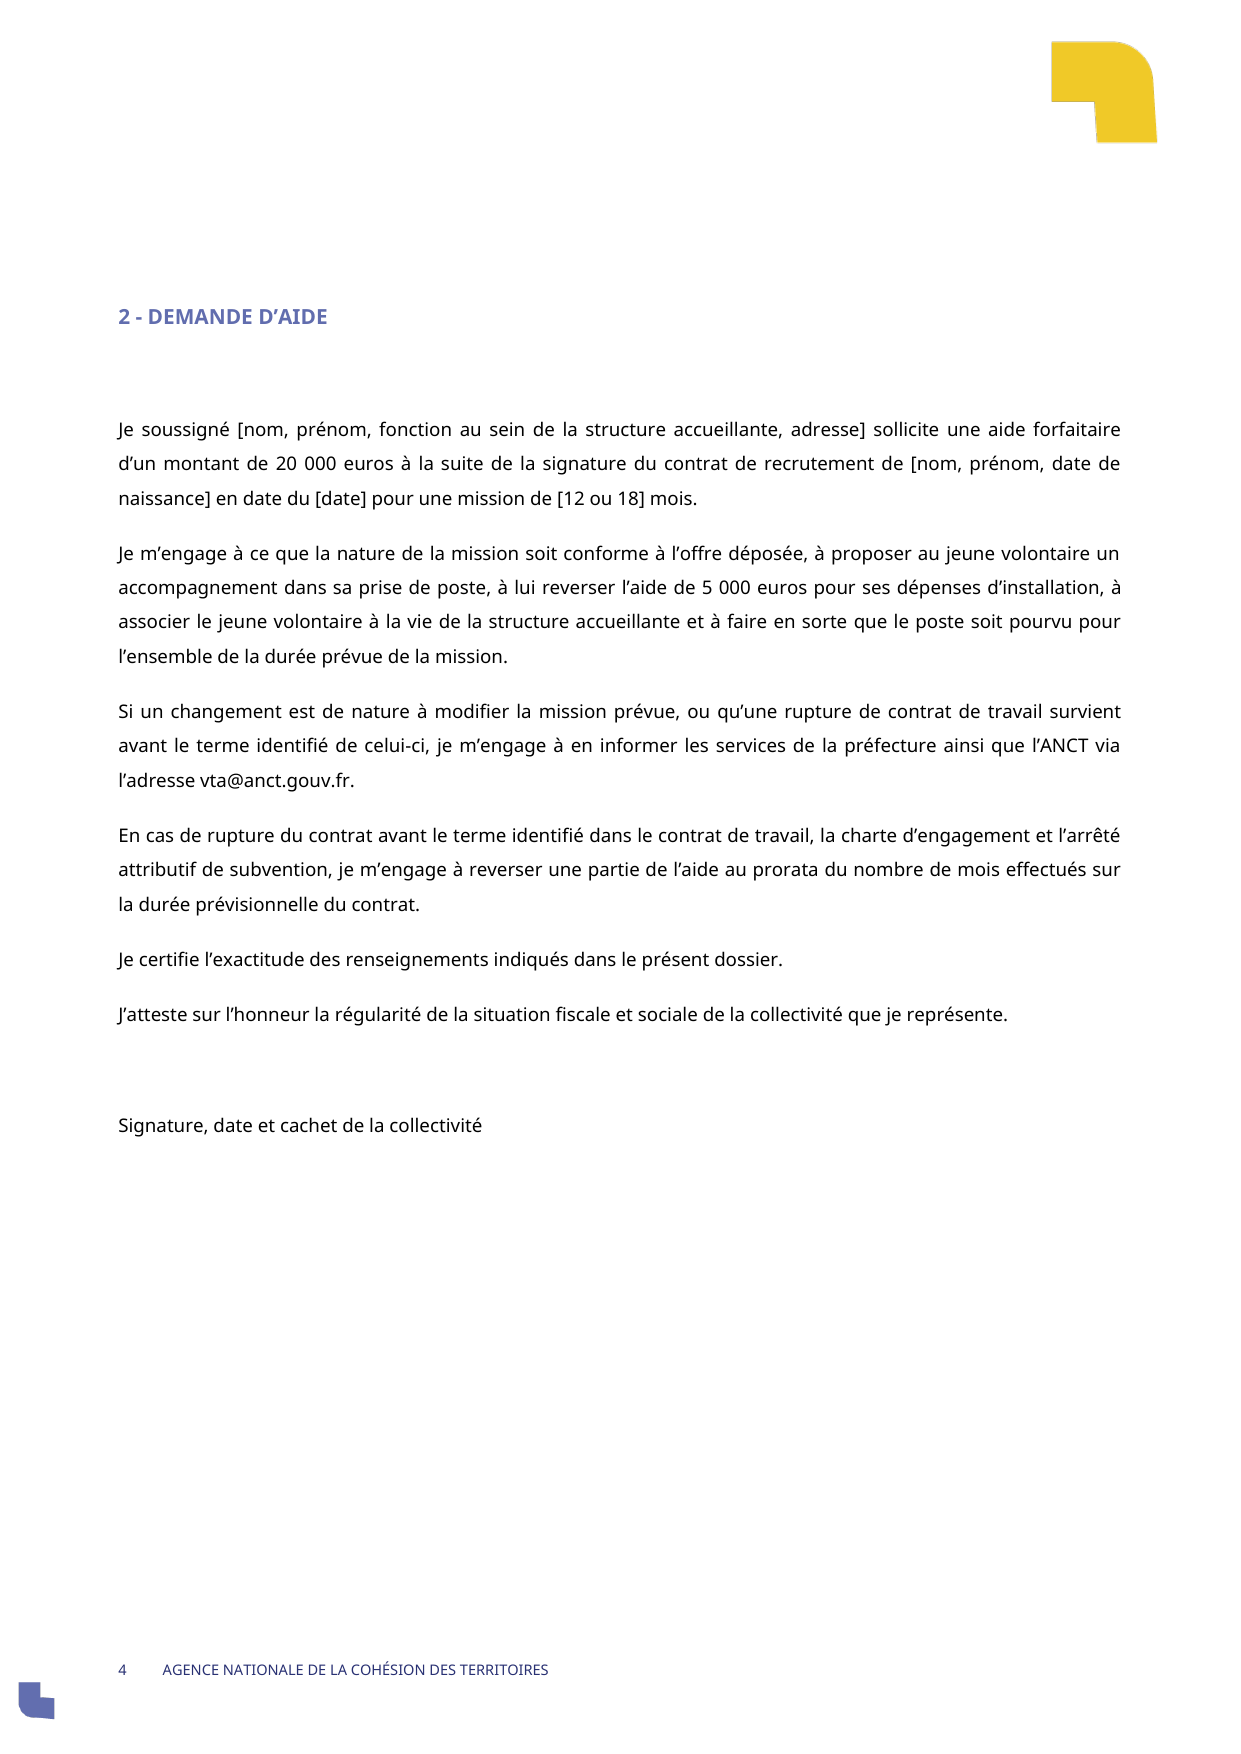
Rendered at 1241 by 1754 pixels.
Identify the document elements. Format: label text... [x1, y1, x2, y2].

text J’atteste sur l’honneur la régularité de la situation fiscale et sociale de la collectivité que je représente. [118, 1002, 1122, 1027]
text Je certifie l’exactitude des renseignements indiqués dans le présent dossier. [118, 946, 1122, 972]
text Si un changement est de nature à modifier la mission prévue, ou qu’une rupture de contrat de travail survient avant le terme identifié de celui-ci, je m’engage à en informer les services de la préfecture ainsi que l’ANCT via l’adresse vta@anct.gouv.fr. [118, 698, 1122, 793]
text Je soussigné [nom, prénom, fonction au sein de la structure accueillante, adresse] sollicite une aide forfaitaire d’un montant de 20 000 euros à la suite de la signature du contrat de recrutement de [nom, prénom, date de naissance] en date du [date] pour une mission de [12 ou 18] mois. [118, 416, 1122, 510]
picture [1031, 29, 1180, 158]
text Signature, date et cachet de la collectivité [118, 1112, 1122, 1137]
text En cas de rupture du contrat avant le terme identifié dans le contrat de travail, la charte d’engagement et l’arrêté attributif de subvention, je m’engage à reverser une partie de l’aide au prorata du nombre de mois effectués sur la durée prévisionnelle du contrat. [118, 822, 1122, 917]
text Je m’engage à ce que la nature de la mission soit conforme à l’offre déposée, à proposer au jeune volontaire un accompagnement dans sa prise de poste, à lui reverser l’aide de 5 000 euros pour ses dépenses d’installation, à associer le jeune volontaire à la vie de la structure accueillante et à faire en sorte que le poste soit pourvu pour l’ensemble de la durée prévue de la mission. [118, 540, 1122, 669]
subtitle 2 - DEMANDE D’AIDE [118, 302, 1122, 330]
picture [7, 1673, 64, 1728]
